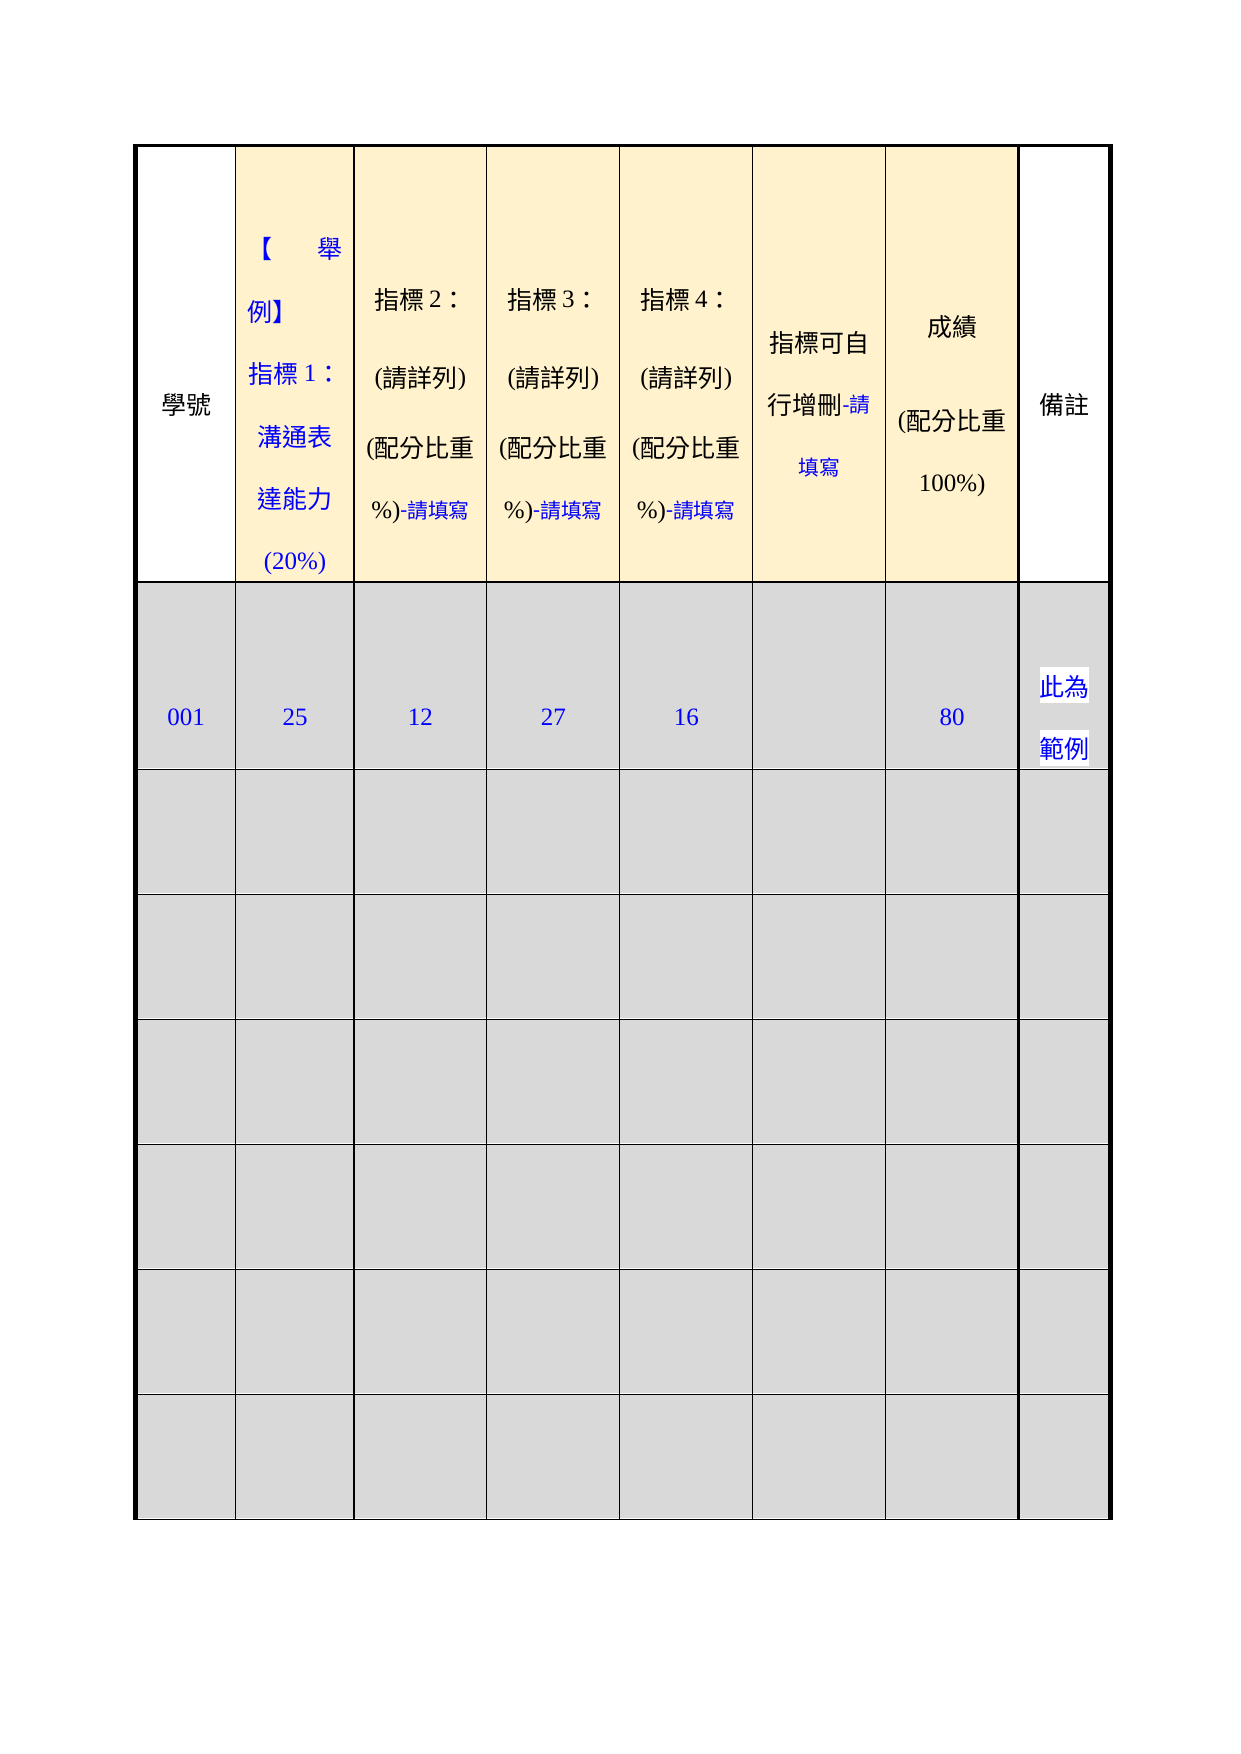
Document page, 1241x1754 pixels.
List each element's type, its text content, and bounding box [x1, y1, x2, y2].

table_cell [138, 1145, 235, 1268]
table_cell [487, 1395, 619, 1518]
table_cell [886, 895, 1017, 1018]
table_cell [138, 770, 235, 893]
table_cell [886, 1020, 1017, 1143]
table_cell 指標3： (請詳列) (配分比重%)-請填寫 [487, 147, 619, 581]
table_cell [236, 1145, 353, 1268]
table_cell [355, 1270, 486, 1393]
table_cell 指標2： (請詳列) (配分比重%)-請填寫 [355, 147, 486, 581]
table_cell 學號 [138, 147, 235, 581]
table_cell [138, 1020, 235, 1143]
table_cell [1020, 1145, 1108, 1268]
table_cell [487, 1020, 619, 1143]
table_cell 27 [487, 583, 619, 768]
table_cell [355, 770, 486, 893]
table_cell [753, 1395, 885, 1518]
table_cell [886, 1270, 1017, 1393]
table_cell [753, 895, 885, 1018]
table_cell [236, 895, 353, 1018]
table_cell [886, 770, 1017, 893]
table_cell 備註 [1020, 147, 1108, 581]
table_cell [236, 1270, 353, 1393]
table_cell [1020, 895, 1108, 1018]
table_cell [620, 895, 752, 1018]
table_cell 25 [236, 583, 353, 768]
table_cell [886, 1395, 1017, 1518]
table_cell [138, 1395, 235, 1518]
table_cell 001 [138, 583, 235, 768]
table_cell [753, 583, 885, 768]
table_cell [753, 1020, 885, 1143]
table_cell [355, 1395, 486, 1518]
table_cell [355, 895, 486, 1018]
table_cell 80 [886, 583, 1017, 768]
table_cell [1020, 1395, 1108, 1518]
table_cell 【舉例】 指標1：溝通表達能力 (20%) [236, 147, 353, 581]
table_cell [1020, 1270, 1108, 1393]
table_cell 指標4： (請詳列) (配分比重%)-請填寫 [620, 147, 752, 581]
table_cell [620, 770, 752, 893]
table_cell 12 [355, 583, 486, 768]
table_cell [487, 895, 619, 1018]
table_cell [236, 770, 353, 893]
table_cell 16 [620, 583, 752, 768]
table_cell [1020, 770, 1108, 893]
table_cell 指標可自行增刪-請填寫 [753, 147, 885, 581]
table_cell [886, 1145, 1017, 1268]
table_cell [1020, 1020, 1108, 1143]
table_cell 此為範例 [1020, 583, 1108, 768]
table_cell [138, 895, 235, 1018]
table_cell [355, 1145, 486, 1268]
table_cell [753, 770, 885, 893]
table_cell [620, 1270, 752, 1393]
table_cell [355, 1020, 486, 1143]
table_cell [753, 1145, 885, 1268]
table_cell [138, 1270, 235, 1393]
table_cell [487, 770, 619, 893]
table_cell 成績 (配分比重100%) [886, 147, 1017, 581]
table_cell [620, 1145, 752, 1268]
table_cell [753, 1270, 885, 1393]
table_cell [487, 1270, 619, 1393]
table_cell [620, 1395, 752, 1518]
table_cell [236, 1395, 353, 1518]
table_cell [487, 1145, 619, 1268]
table_cell [620, 1020, 752, 1143]
table_cell [236, 1020, 353, 1143]
